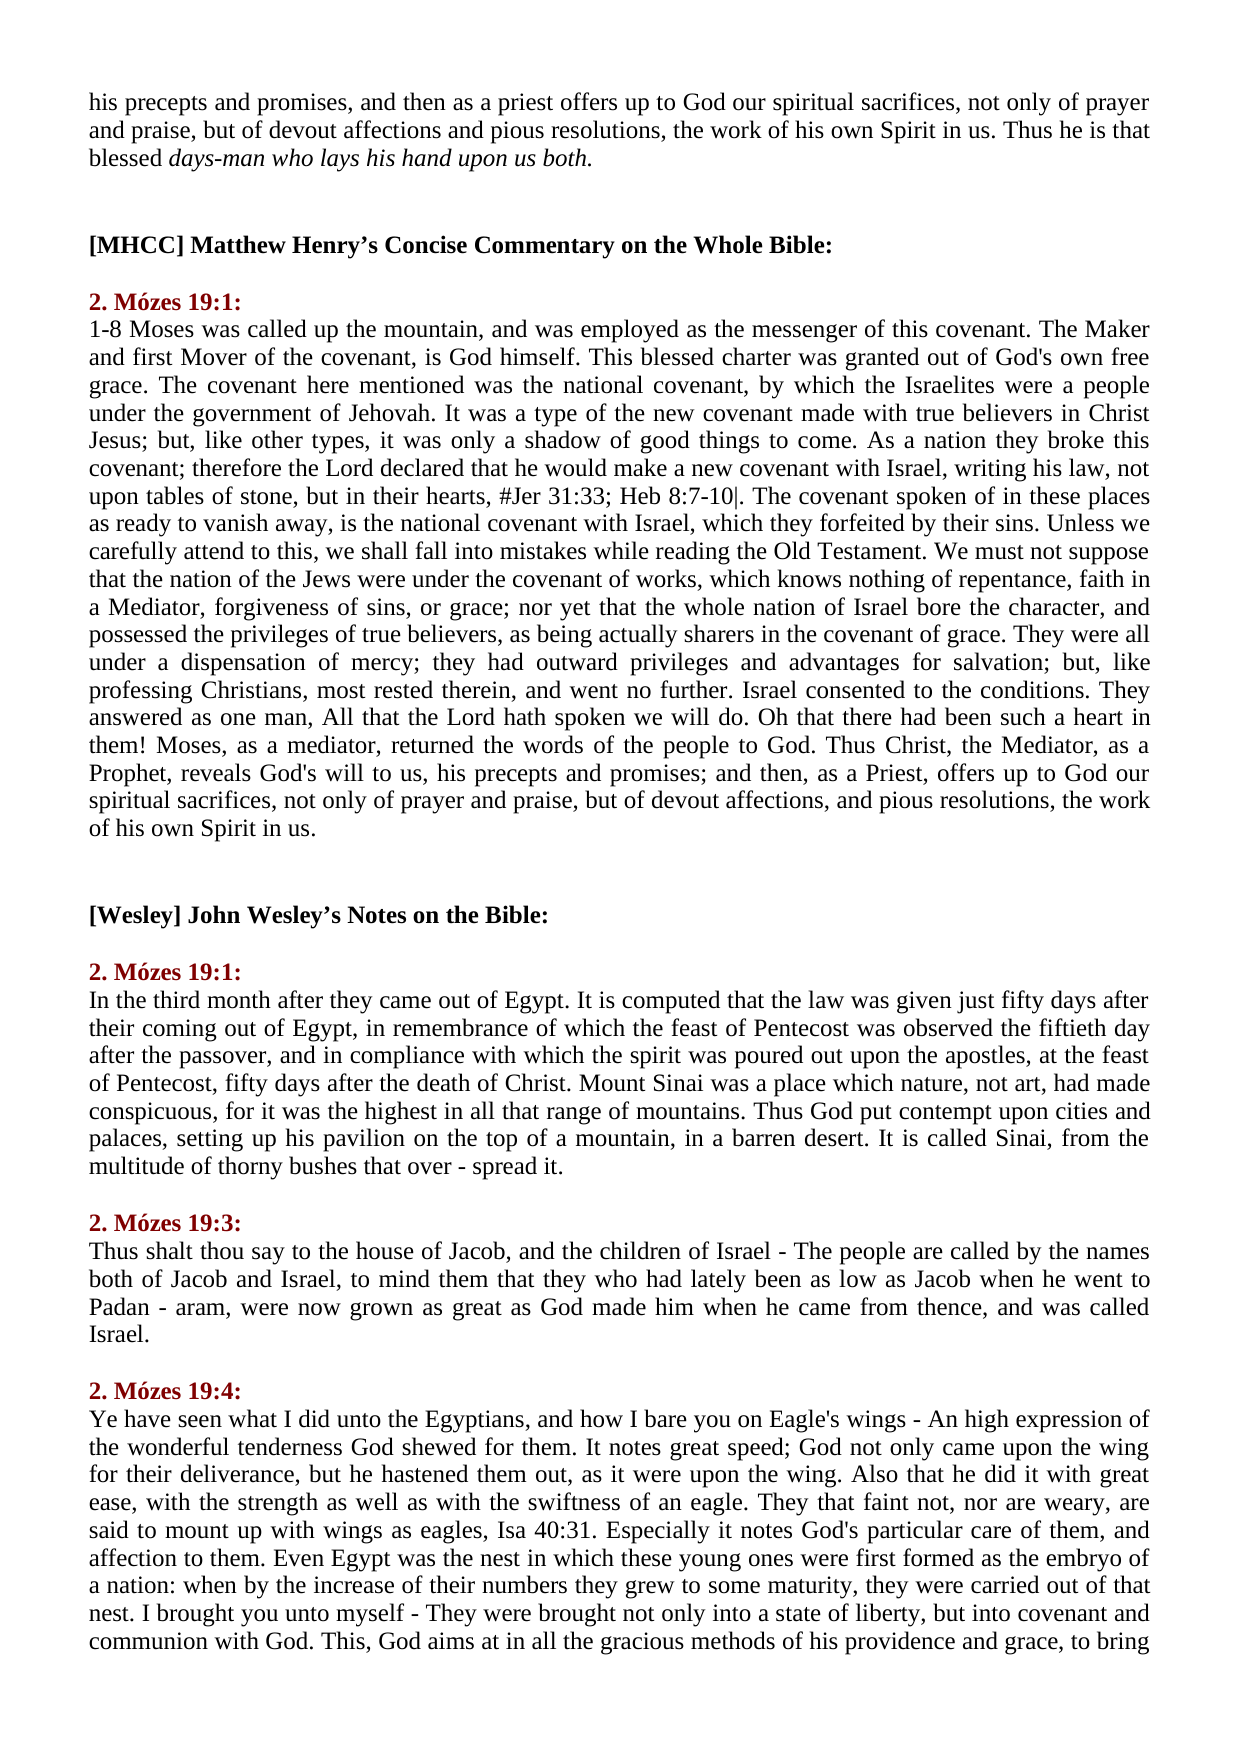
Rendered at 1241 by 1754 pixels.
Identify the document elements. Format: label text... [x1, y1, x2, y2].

text Thus shalt thou say to the house of Jacob, and the children of Israel - The people are called by the names both of Jacob and Israel, to mind them that they who had lately been as low as Jacob when he went to Padan - aram, were now grown as great as God made him when he came from thence, and was called Israel. [88, 1237, 1152, 1348]
text 2. Mózes 19:3: [88, 1209, 1152, 1237]
text 2. Mózes 19:4: [88, 1377, 1152, 1405]
text [MHCC] Matthew Henry’s Concise Commentary on the Whole Bible: [88, 231, 1152, 258]
text 1-8 Moses was called up the mountain, and was employed as the messenger of this covenant. The Maker and first Mover of the covenant, is God himself. This blessed charter was granted out of God's own free grace. The covenant here mentioned was the national covenant, by which the Israelites were a people under the government of Jehovah. It was a type of the new covenant made with true believers in Christ Jesus; but, like other types, it was only a shadow of good things to come. As a nation they broke this covenant; therefore the Lord declared that he would make a new covenant with Israel, writing his law, not upon tables of stone, but in their hearts, #Jer 31:33; Heb 8:7-10|. The covenant spoken of in these places as ready to vanish away, is the national covenant with Israel, which they forfeited by their sins. Unless we carefully attend to this, we shall fall into mistakes while reading the Old Testament. We must not suppose that the nation of the Jews were under the covenant of works, which knows nothing of repentance, faith in a Mediator, forgiveness of sins, or grace; nor yet that the whole nation of Israel bore the character, and possessed the privileges of true believers, as being actually sharers in the covenant of grace. They were all under a dispensation of mercy; they had outward privileges and advantages for salvation; but, like professing Christians, most rested therein, and went no further. Israel consented to the conditions. They answered as one man, All that the Lord hath spoken we will do. Oh that there had been such a heart in them! Moses, as a mediator, returned the words of the people to God. Thus Christ, the Mediator, as a Prophet, reveals God's will to us, his precepts and promises; and then, as a Priest, offers up to God our spiritual sacrifices, not only of prayer and praise, but of devout affections, and pious resolutions, the work of his own Spirit in us. [88, 316, 1152, 842]
text 2. Mózes 19:1: [88, 288, 1152, 316]
text In the third month after they came out of Egypt. It is computed that the law was given just fifty days after their coming out of Egypt, in remembrance of which the feast of Pentecost was observed the fiftieth day after the passover, and in compliance with which the spirit was poured out upon the apostles, at the feast of Pentecost, fifty days after the death of Christ. Mount Sinai was a place which nature, not art, had made conspicuous, for it was the highest in all that range of mountains. Thus God put contempt upon cities and palaces, setting up his pavilion on the top of a mountain, in a barren desert. It is called Sinai, from the multitude of thorny bushes that over - spread it. [88, 986, 1152, 1180]
text Ye have seen what I did unto the Egyptians, and how I bare you on Eagle's wings - An high expression of the wonderful tenderness God shewed for them. It notes great speed; God not only came upon the wing for their deliverance, but he hastened them out, as it were upon the wing. Also that he did it with great ease, with the strength as well as with the swiftness of an eagle. They that faint not, nor are weary, are said to mount up with wings as eagles, Isa 40:31. Especially it notes God's particular care of them, and affection to them. Even Egypt was the nest in which these young ones were first formed as the embryo of a nation: when by the increase of their numbers they grew to some maturity, they were carried out of that nest. I brought you unto myself - They were brought not only into a state of liberty, but into covenant and communion with God. This, God aims at in all the gracious methods of his providence and grace, to bring [88, 1405, 1152, 1654]
text his precepts and promises, and then as a priest offers up to God our spiritual sacrifices, not only of prayer and praise, but of devout affections and pious resolutions, the work of his own Spirit in us. Thus he is that blessed days-man who lays his hand upon us both. [88, 88, 1152, 172]
text [Wesley] John Wesley’s Notes on the Bible: [88, 901, 1152, 929]
text 2. Mózes 19:1: [88, 958, 1152, 986]
